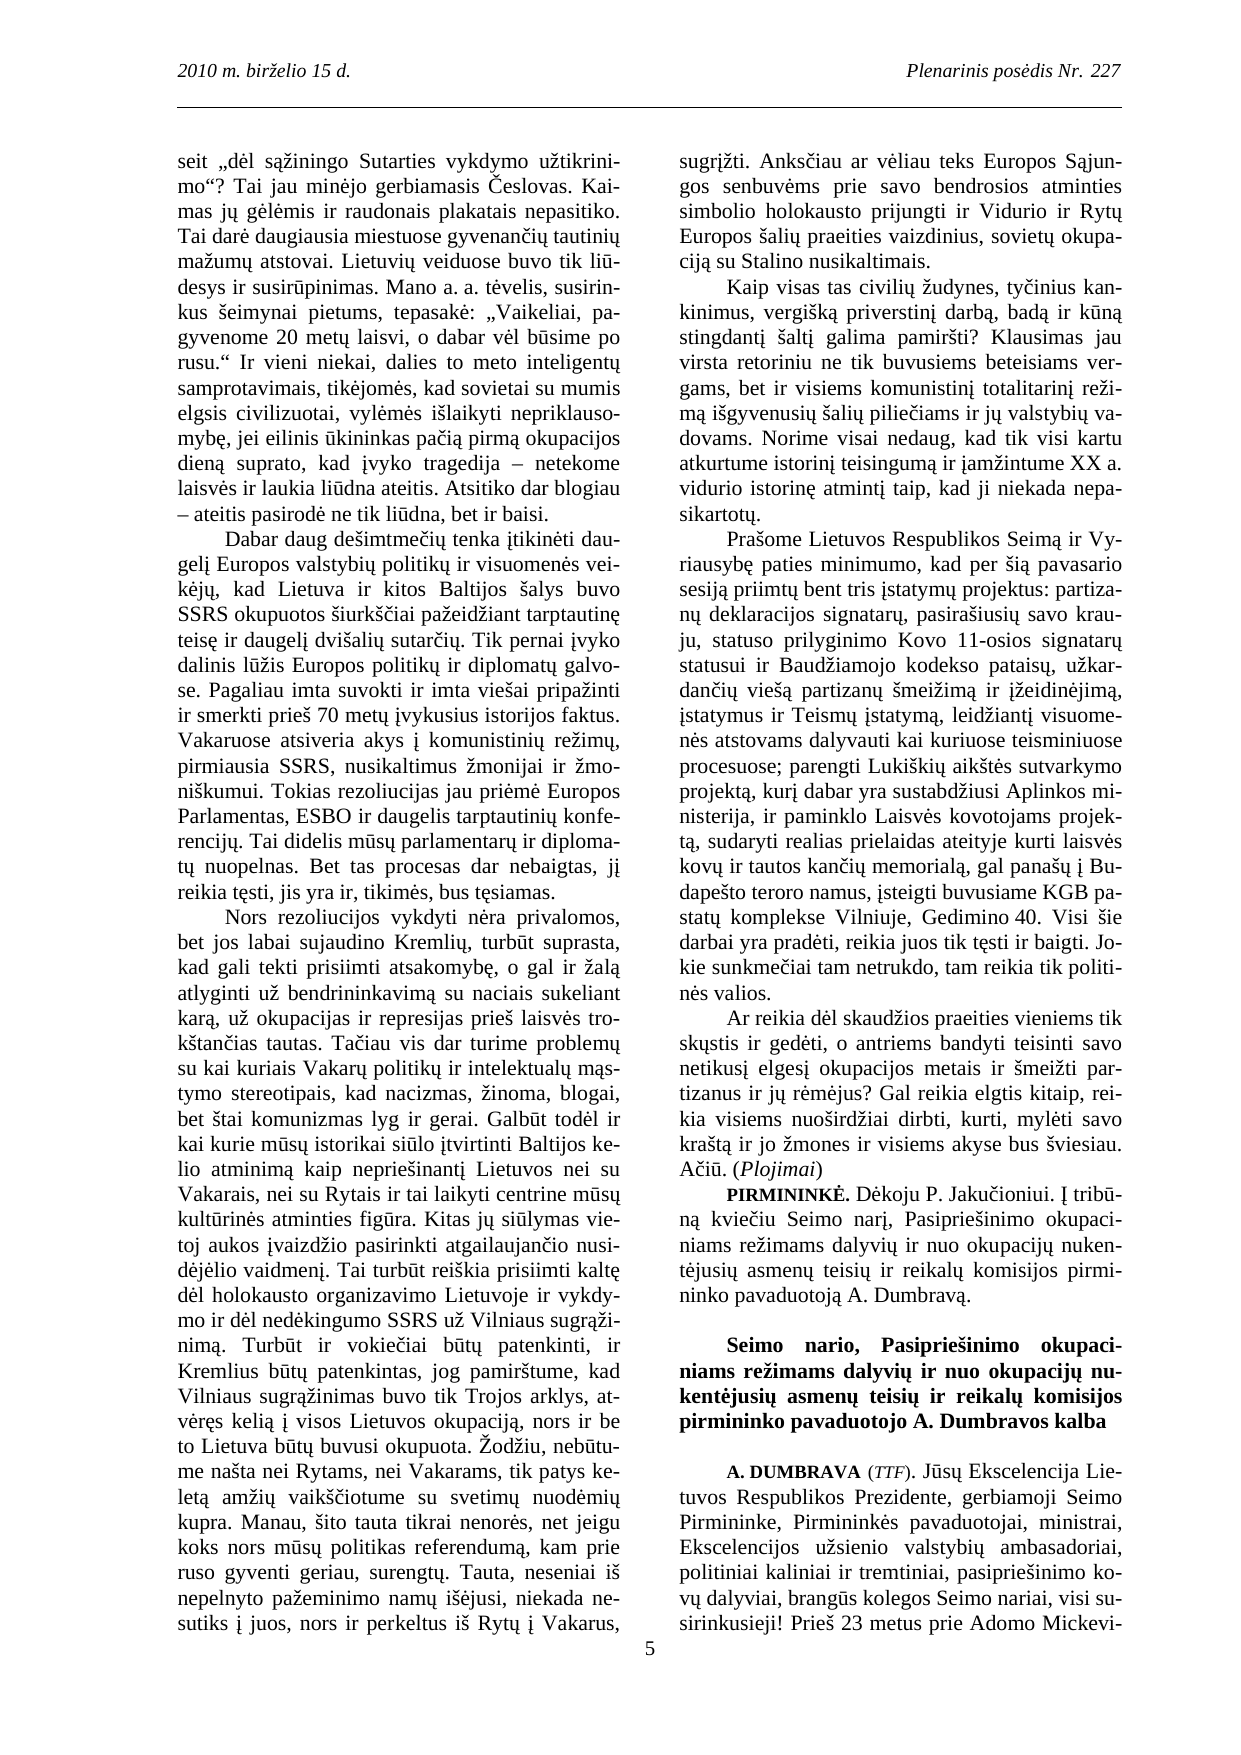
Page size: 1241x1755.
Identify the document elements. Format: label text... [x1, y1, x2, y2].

text PIRMININKĖ. Dė­ko­ju P. Ja­ku­čio­niui. Į tri­bū­ną kvie­čiu Sei­mo na­rį, Pa­si­prie­ši­ni­mo oku­pa­ci­niams re­ži­mams da­ly­vių ir nuo oku­pa­ci­jų nu­ken­tė­ju­sių as­me­nų tei­sių ir rei­ka­lų ko­mi­si­jos pir­mi­nin­ko pa­va­duo­to­ją A. Dumb­ra­vą. [679, 1181, 1122, 1307]
text Ar rei­kia dėl skau­džios pra­ei­ties vie­niems tik skųs­tis ir ge­dė­ti, o ant­riems ban­dy­ti tei­sin­ti sa­vo ne­ti­ku­sį el­ge­sį oku­pa­ci­jos me­tais ir šmeiž­ti par­tiza­nus ir jų rė­mė­jus? Gal rei­kia elg­tis ki­taip, rei­kia vi­siems nuo­šir­džiai dirb­ti, kur­ti, my­lė­ti sa­vo kraš­tą ir jo žmo­nes ir vi­siems aky­se bus švie­siau. Ačiū. (Plo­ji­mai) [679, 1005, 1122, 1181]
text seit „dėl są­ži­nin­go Su­tar­ties vyk­dy­mo už­tik­ri­ni­mo“? Tai jau mi­nė­jo ger­bia­ma­sis Čes­lo­vas. Kai­mas jų gė­lė­mis ir rau­do­nais pla­ka­tais ne­pa­si­ti­ko. Tai da­rė dau­giau­sia mies­tuo­se gy­ve­nan­čių tau­ti­nių ma­žu­mų at­sto­vai. Lie­tu­vių vei­duo­se bu­vo tik liū­de­sys ir su­si­rū­pi­ni­mas. Ma­no a. a. tė­ve­lis, su­si­rin­kus šei­my­nai pie­tums, te­pa­sa­kė: „Vai­ke­liai, pa­gyve­no­me 20 me­tų lais­vi, o da­bar vėl bū­si­me po ru­su.“ Ir vie­ni nie­kai, da­lies to me­to in­te­li­gen­tų sam­pro­ta­vi­mais, ti­kė­jo­mės, kad so­vie­tai su mu­mis elg­sis ci­vi­li­zuo­tai, vy­lė­mės iš­lai­ky­ti ne­pri­klau­so­my­bę, jei ei­li­nis ūki­nin­kas pa­čią pir­mą oku­pa­ci­jos die­ną su­pra­to, kad įvy­ko tra­ge­di­ja – ne­te­ko­me lais­vės ir lau­kia liūd­na at­ei­tis. At­si­ti­ko dar blo­giau – at­ei­tis pa­si­ro­dė ne tik liūd­na, bet ir bai­si. [177, 148, 620, 526]
text Da­bar daug de­šimt­me­čių ten­ka įti­ki­nė­ti dau­ge­lį Eu­ro­pos vals­ty­bių po­li­ti­kų ir vi­suo­me­nės vei­kė­jų, kad Lie­tu­va ir ki­tos Bal­ti­jos ša­lys bu­vo SSRS oku­puo­tos šiurkš­čiai pa­žei­džiant tarp­tau­ti­nę tei­sę ir dau­ge­lį dvi­ša­lių su­tar­čių. Tik per­nai įvy­ko da­li­nis lū­žis Eu­ro­pos po­li­ti­kų ir di­plo­ma­tų gal­vo­se. Pa­ga­liau im­ta su­vok­ti ir im­ta vie­šai pri­pa­žin­ti ir smerk­ti prieš 70 me­tų įvy­ku­sius is­to­ri­jos fak­tus. Va­ka­ruo­se at­si­ve­ria akys į ko­mu­nis­ti­nių re­ži­mų, pir­miau­sia SSRS, nu­si­kal­ti­mus žmo­ni­jai ir žmo­niš­ku­mui. To­kias re­zo­liu­ci­jas jau pri­ėmė Eu­ro­pos Par­la­men­tas, ESBO ir dau­ge­lis tarp­tau­ti­nių kon­fe­ren­ci­jų. Tai di­de­lis mū­sų par­la­men­ta­rų ir di­plo­ma­tų nuo­pel­nas. Bet tas pro­ce­sas dar ne­baig­tas, jį rei­kia tęs­ti, jis yra ir, ti­ki­mės, bus tę­sia­mas. [177, 526, 620, 904]
text A. DUMBRAVA (TTF). Jū­sų Eks­ce­len­ci­ja Lie­tu­vos Res­pub­li­kos Pre­zi­den­te, ger­bia­mo­ji Sei­mo Pir­mi­nin­ke, Pir­mi­nin­kės pa­va­duo­to­jai, mi­nist­rai, Eks­ce­len­ci­jos už­sie­nio vals­ty­bių am­ba­sa­do­riai, po­­li­ti­niai ka­li­niai ir trem­ti­niai, pa­si­prie­ši­ni­mo ko­vų da­ly­viai, bran­gūs ko­le­gos Sei­mo na­riai, vi­si su­si­rin­ku­sie­ji! Prieš 23 me­tus prie Ado­mo Mic­ke­vi­ [679, 1458, 1122, 1635]
text Kaip vi­sas tas ci­vi­lių žu­dy­nes, ty­či­nius kan­ki­ni­mus, ver­giš­ką pri­vers­ti­nį dar­bą, ba­dą ir kū­ną sting­dan­tį šal­tį ga­li­ma pa­mirš­ti? Klau­si­mas jau virs­ta re­to­ri­niu ne tik bu­vu­siems be­tei­siams ver­gams, bet ir vi­siems ko­mu­nis­ti­nį to­ta­li­ta­ri­nį re­ži­mą iš­gy­ve­nu­sių ša­lių pi­lie­čiams ir jų vals­ty­bių va­do­vams. No­ri­me vi­sai ne­daug, kad tik vi­si kar­tu at­kur­tu­me is­to­ri­nį tei­sin­gu­mą ir įam­žin­tu­me XX a. vi­du­rio is­to­ri­nę at­min­tį taip, kad ji nie­ka­da ne­pa­sikar­to­tų. [679, 274, 1122, 526]
text su­grįž­ti. Anks­čiau ar vė­liau teks Eu­ro­pos Są­jun­gos sen­bu­vėms prie sa­vo ben­dro­sios at­min­ties sim­bo­lio ho­lo­kaus­to pri­jung­ti ir Vi­du­rio ir Ry­tų Eu­ro­pos ša­lių pra­ei­ties vaiz­di­nius, so­vie­tų oku­pa­ci­ją su Sta­li­no nu­si­kal­ti­mais. [679, 148, 1122, 274]
text Pra­šo­me Lie­tu­vos Res­pub­li­kos Sei­mą ir Vy­riau­sy­bę pa­ties mi­ni­mu­mo, kad per šią pa­va­sa­rio se­si­ją pri­im­tų bent tris įsta­ty­mų pro­jek­tus: par­ti­za­nų de­kla­ra­ci­jos sig­na­ta­rų, pa­si­ra­šiu­sių sa­vo krau­ju, sta­tu­so pri­ly­gi­ni­mo Ko­vo 11-osios sig­na­ta­rų sta­tu­sui ir Bau­džia­mo­jo ko­dek­so pa­tai­sų, už­kar­dan­čių vie­šą par­ti­za­nų šmei­ži­mą ir įžei­di­nė­ji­mą, įsta­ty­mus ir Teis­mų įsta­ty­mą, lei­džian­tį vi­suo­me­nės at­sto­vams da­ly­vau­ti kai ku­riuo­se teis­mi­niuo­se pro­ce­suo­se; pa­reng­ti Lu­kiš­kių aikš­tės su­tvar­ky­mo pro­jek­tą, ku­rį da­bar yra su­stab­džiu­si Ap­lin­kos mi­nis­te­ri­ja, ir pa­min­klo Lais­vės ko­vo­to­jams pro­jek­tą, su­da­ry­ti re­a­lias prie­lai­das at­ei­ty­je kur­ti lais­vės ko­vų ir tau­tos kan­čių me­mo­ria­lą, gal pa­na­šų į Bu­da­peš­to te­ro­ro na­mus, įsteig­ti bu­vu­sia­me KGB pa­sta­tų kom­plek­se Vil­niu­je, Ge­di­mi­no 40. Vi­si šie dar­bai yra pra­dė­ti, rei­kia juos tik tęs­ti ir baig­ti. Jo­kie sun­kme­čiai tam ne­truk­do, tam rei­kia tik po­li­ti­nės va­lios. [679, 526, 1122, 1005]
text Sei­mo na­rio, Pa­si­prie­ši­ni­mo oku­pa­ci­niams re­ži­mams da­ly­vių ir nuo oku­pa­ci­jų nu­ken­tė­ju­sių as­me­nų tei­sių ir rei­ka­lų ko­mi­si­jos pir­mi­nin­ko pa­va­duo­to­jo A. Dumb­ra­vos kal­ba [679, 1332, 1122, 1433]
text Nors re­zo­liu­ci­jos vyk­dy­ti nė­ra pri­va­lo­mos, bet jos la­bai su­jau­di­no Krem­lių, tur­būt su­pras­ta, kad ga­li tek­ti pri­si­im­ti at­sa­ko­my­bę, o gal ir ža­lą at­ly­gin­ti už ben­dri­nin­ka­vi­mą su na­ciais su­ke­liant ka­rą, už oku­pa­ci­jas ir rep­re­si­jas prieš lais­vės tro­kš­tan­čias tau­tas. Ta­čiau vis dar tu­ri­me pro­ble­mų su kai ku­riais Va­ka­rų po­li­ti­kų ir in­te­lek­tu­a­lų mąs­ty­mo ste­re­o­ti­pais, kad na­ciz­mas, ži­no­ma, blo­gai, bet štai ko­mu­niz­mas lyg ir ge­rai. Gal­būt to­dėl ir kai ku­rie mū­sų is­to­ri­kai siū­lo įtvir­tin­ti Bal­ti­jos ke­lio at­mi­ni­mą kaip ne­pri­eši­nan­tį Lie­tu­vos nei su Va­ka­rais, nei su Ry­tais ir tai lai­ky­ti cen­tri­ne mū­sų kul­tū­ri­nės at­min­ties fi­gū­ra. Ki­tas jų siū­ly­mas vie­toj au­kos įvaiz­džio pa­si­rink­ti at­gai­lau­jan­čio nu­si­dė­jė­lio vaid­me­nį. Tai tur­būt reiš­kia pri­si­im­ti kal­tę dėl ho­lo­kaus­to or­ga­ni­za­vi­mo Lie­tu­vo­je ir vyk­dy­mo ir dėl ne­dė­kin­gu­mo SSRS už Vil­niaus su­grą­ži­ni­mą. Tur­būt ir vo­kie­čiai bū­tų pa­ten­kin­ti, ir Krem­lius bū­tų pa­ten­kin­tas, jog pa­mirš­tu­me, kad Vil­niaus su­grą­ži­ni­mas bu­vo tik Tro­jos ar­klys, at­vė­ręs ke­lią į vi­sos Lie­tu­vos oku­pa­ci­ją, nors ir be to Lie­tu­va bū­tų bu­vu­si oku­puo­ta. Žo­džiu, ne­bū­tu­me naš­ta nei Ry­tams, nei Va­ka­rams, tik pa­tys ke­le­tą am­žių vaikš­čio­tu­me su sve­ti­mų nuo­dė­mių kup­ra. Ma­nau, ši­to tau­ta tik­rai ne­no­rės, net jei­gu koks nors mū­sų po­li­ti­kas re­fe­ren­du­mą, kam prie ru­so gy­ven­ti ge­riau, su­reng­tų. Tau­ta, ne­se­niai iš ne­pel­ny­to pa­že­mi­ni­mo na­mų iš­ėju­si, nie­ka­da ne­su­tiks į juos, nors ir per­kel­tus iš Ry­tų į Va­ka­rus, [177, 904, 620, 1635]
